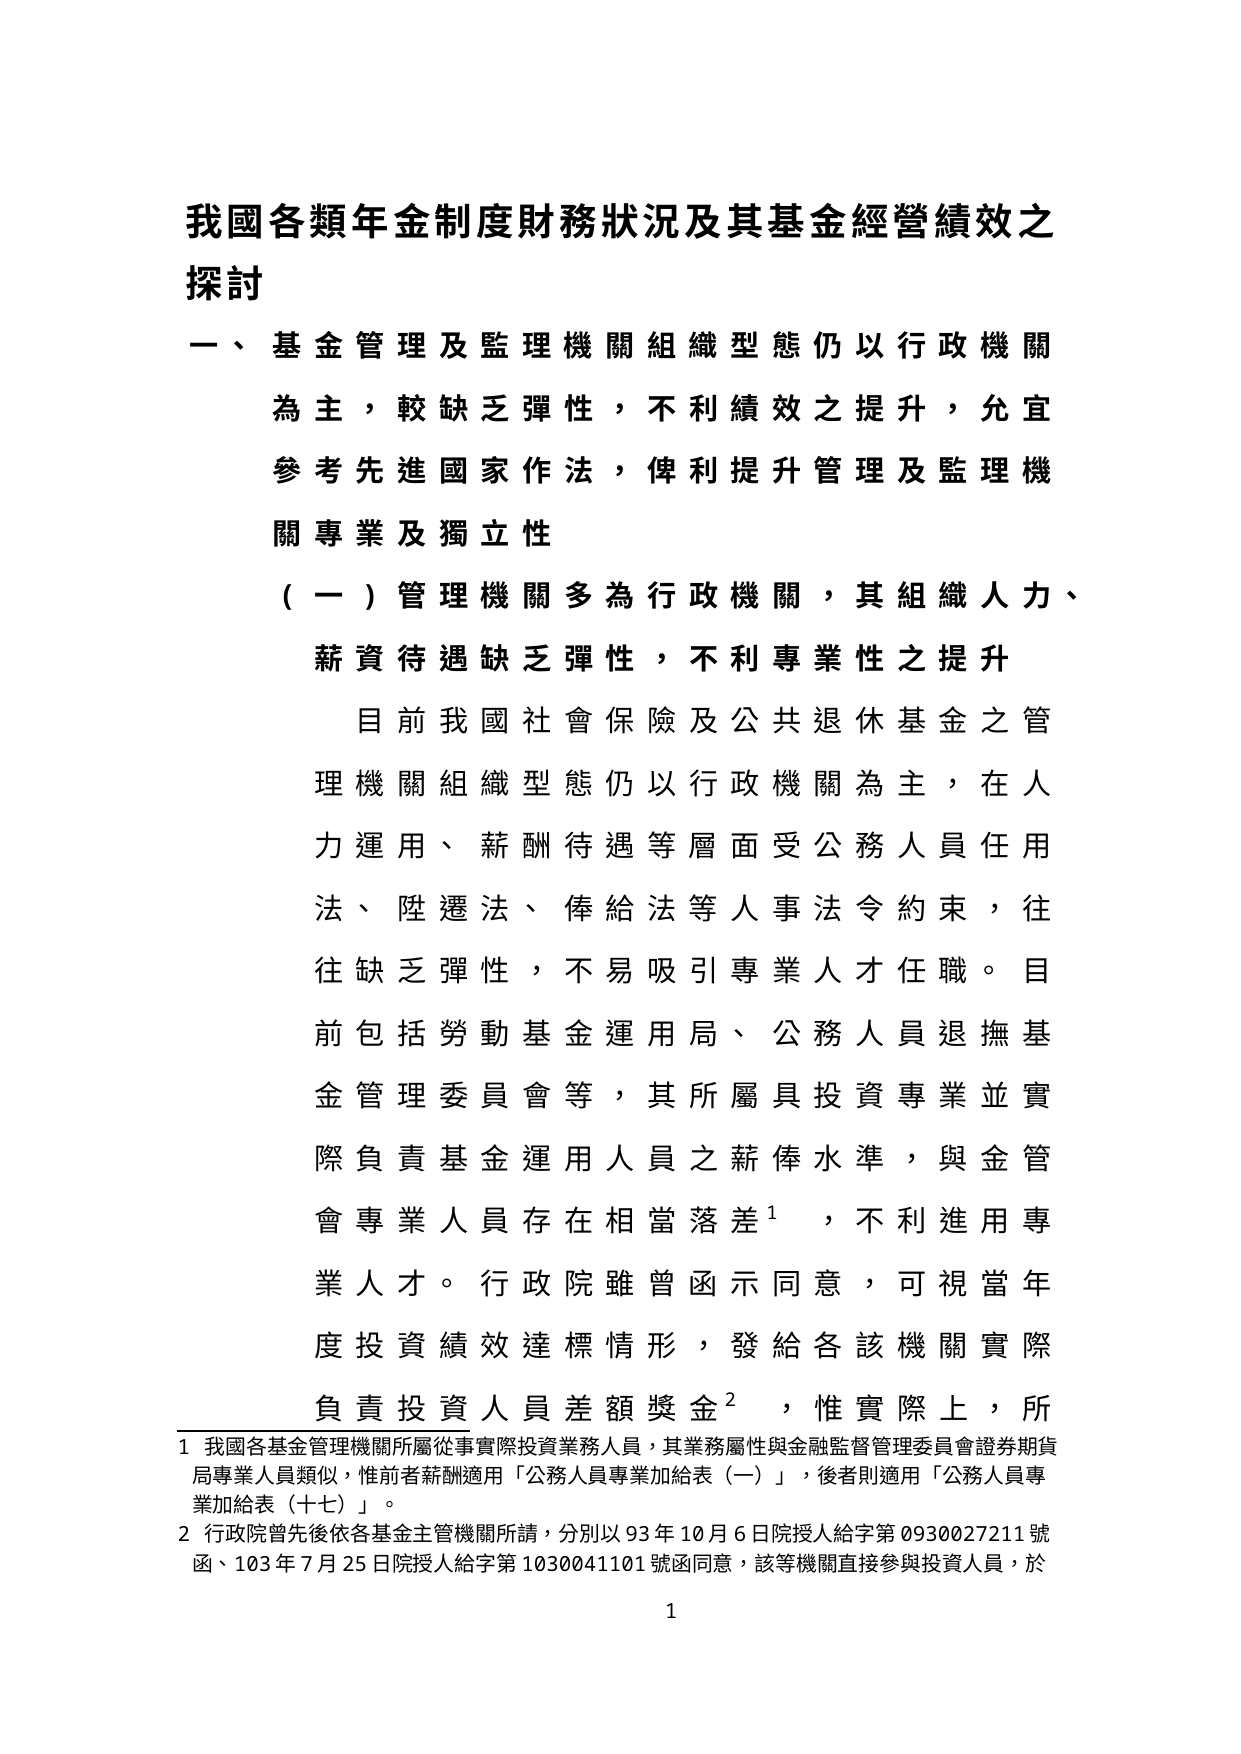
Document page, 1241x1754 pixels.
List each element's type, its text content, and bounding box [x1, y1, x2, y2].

text 目前我國社會保險及公共退休基金之管理機關組織型態仍以行政機關為主，在人力運用、薪酬待遇等層面受公務人員任用法、陞遷法、俸給法等人事法令約束，往往缺乏彈性，不易吸引專業人才任職。目前包括勞動基金運用局、公務人員退撫基金管理委員會等，其所屬具投資專業並實際負責基金運用人員之薪俸水準，與金管會專業人員存在相當落差，不利進用專業人才。行政院雖曾函示同意，可視當年度投資績效達標情形，發給各該機關實際負責投資人員差額獎金，惟實際上，所需經費仍需由各該機關年度可用預算額度內調整支應，在用人費用緊縮之情況下，前揭激勵機制不易落實。 [271, 677, 1058, 1427]
text 我國各類年金制度財務狀況及其基金經營績效之探討 [183, 177, 1058, 302]
text (一)管理機關多為行政機關，其組織人力、薪資待遇缺乏彈性，不利專業性之提升 [242, 552, 1058, 677]
text 我國各基金管理機關所屬從事實際投資業務人員，其業務屬性與金融監督管理委員會證券期貨局專業人員類似，惟前者薪酬適用「公務人員專業加給表（一）」，後者則適用「公務人員專業加給表（十七）」。 [177, 1431, 1063, 1518]
text 一、基金管理及監理機關組織型態仍以行政機關為主，較缺乏彈性，不利績效之提升，允宜參考先進國家作法，俾利提升管理及監理機關專業及獨立性 [183, 302, 1058, 552]
text 行政院曾先後依各基金主管機關所請，分別以93年10月6日院授人給字第0930027211號函、103年7月25日院授人給字第1030041101號函同意，該等機關直接參與投資人員，於 [177, 1518, 1063, 1577]
